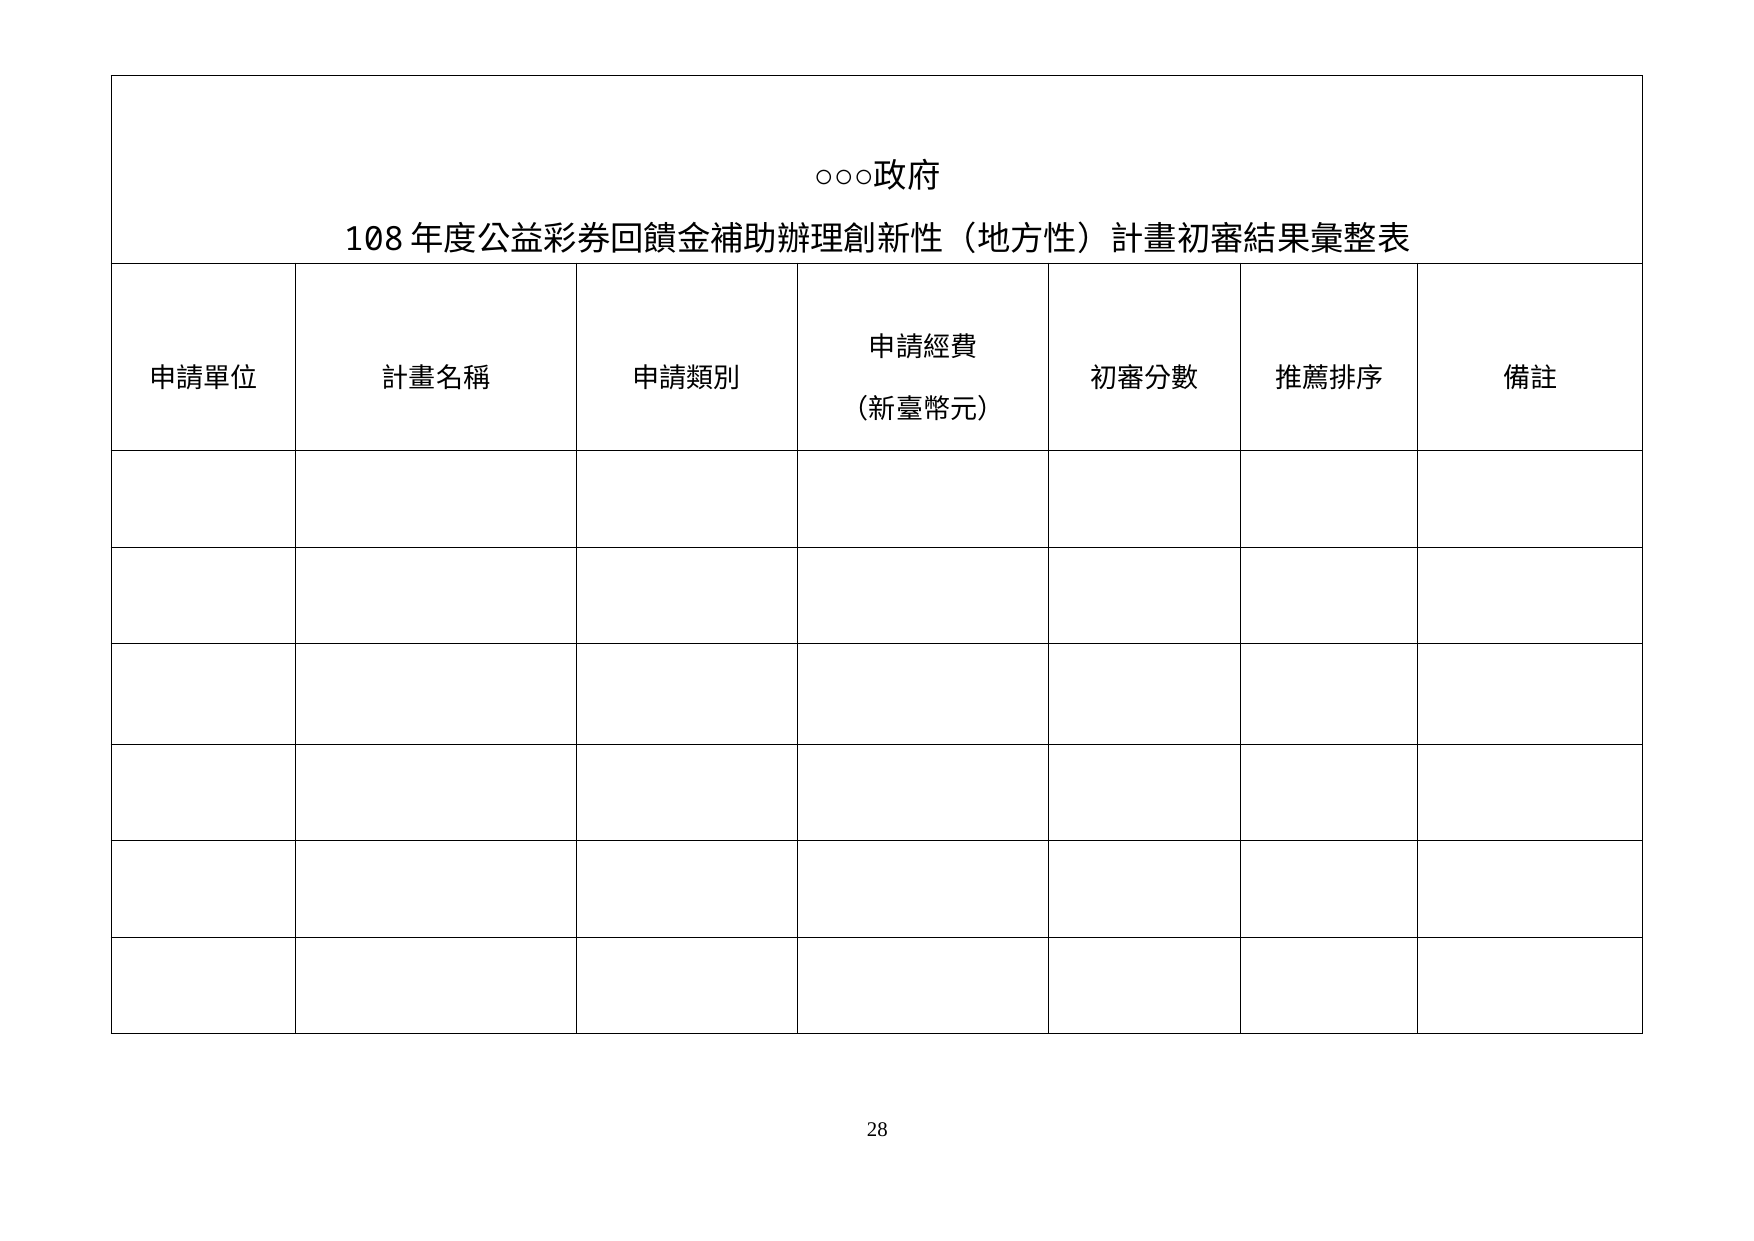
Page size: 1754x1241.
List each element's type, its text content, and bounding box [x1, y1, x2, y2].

table_cell [1418, 841, 1642, 937]
table_cell [798, 644, 1048, 743]
table_header ○○○政府 108年度公益彩券回饋金補助辦理創新性（地方性）計畫初審結果彙整表 [112, 76, 1642, 262]
table_cell [798, 745, 1048, 840]
table_cell [296, 644, 576, 743]
table_cell [1241, 841, 1417, 937]
table_cell [1049, 938, 1240, 1033]
table_cell 申請類別 [577, 264, 797, 450]
table_cell [296, 841, 576, 937]
table_cell [1418, 548, 1642, 643]
table_cell 申請單位 [112, 264, 295, 450]
table_cell [1049, 745, 1240, 840]
table_cell [112, 938, 295, 1033]
table_cell [798, 548, 1048, 643]
table_cell [112, 745, 295, 840]
table_cell [1241, 548, 1417, 643]
table_cell [577, 548, 797, 643]
table_cell [1049, 644, 1240, 743]
table_cell [112, 451, 295, 547]
table_cell [577, 451, 797, 547]
table_cell [112, 548, 295, 643]
table_cell [1241, 745, 1417, 840]
table_cell [296, 938, 576, 1033]
table_cell [1049, 451, 1240, 547]
table_cell [1418, 938, 1642, 1033]
table_cell [296, 451, 576, 547]
table_cell [1418, 745, 1642, 840]
table_cell [1241, 451, 1417, 547]
table_cell [112, 841, 295, 937]
table_cell [296, 548, 576, 643]
table_cell 初審分數 [1049, 264, 1240, 450]
table_cell [1241, 644, 1417, 743]
table_cell [577, 745, 797, 840]
table_cell [577, 841, 797, 937]
table_cell [798, 938, 1048, 1033]
table_cell 備註 [1418, 264, 1642, 450]
table_cell [1049, 548, 1240, 643]
table_cell [577, 644, 797, 743]
table_cell 計畫名稱 [296, 264, 576, 450]
table_cell [1418, 451, 1642, 547]
table_cell [1418, 644, 1642, 743]
table_cell [1049, 841, 1240, 937]
table_cell [1241, 938, 1417, 1033]
table_cell 申請經費 （新臺幣元） [798, 264, 1048, 450]
table_cell [798, 841, 1048, 937]
table_cell [112, 644, 295, 743]
table_cell [798, 451, 1048, 547]
table_cell 推薦排序 [1241, 264, 1417, 450]
table_cell [577, 938, 797, 1033]
table_cell [296, 745, 576, 840]
